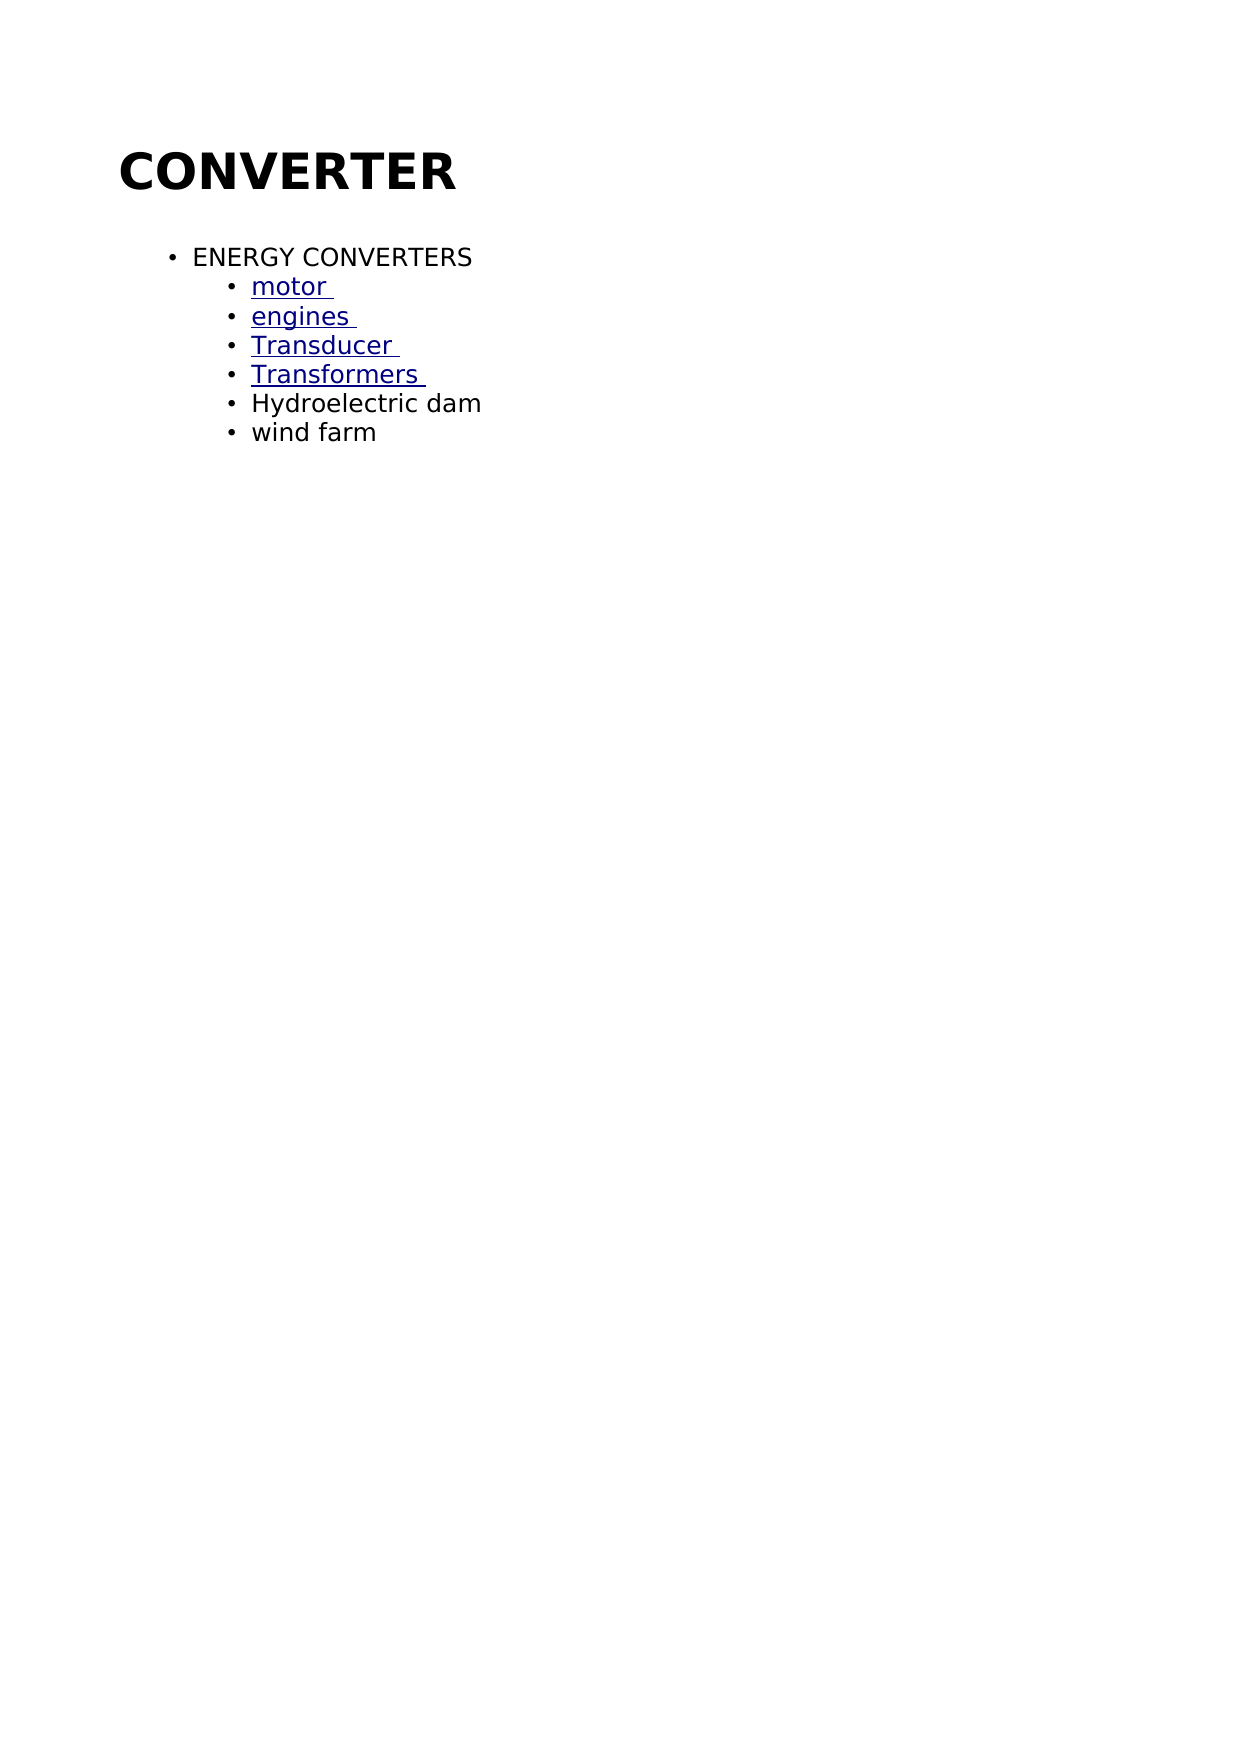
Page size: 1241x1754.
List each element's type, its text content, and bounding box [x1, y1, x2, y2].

list motor [236, 272, 1122, 302]
list Transformers [236, 360, 1122, 389]
list Transducer [236, 331, 1122, 360]
list Hydroelectric dam [236, 389, 1122, 418]
list engines [236, 302, 1122, 331]
list wind farm [236, 418, 1122, 447]
list ENERGY CONVERTERS [177, 243, 1122, 272]
subtitle CONVERTER [118, 143, 1122, 201]
